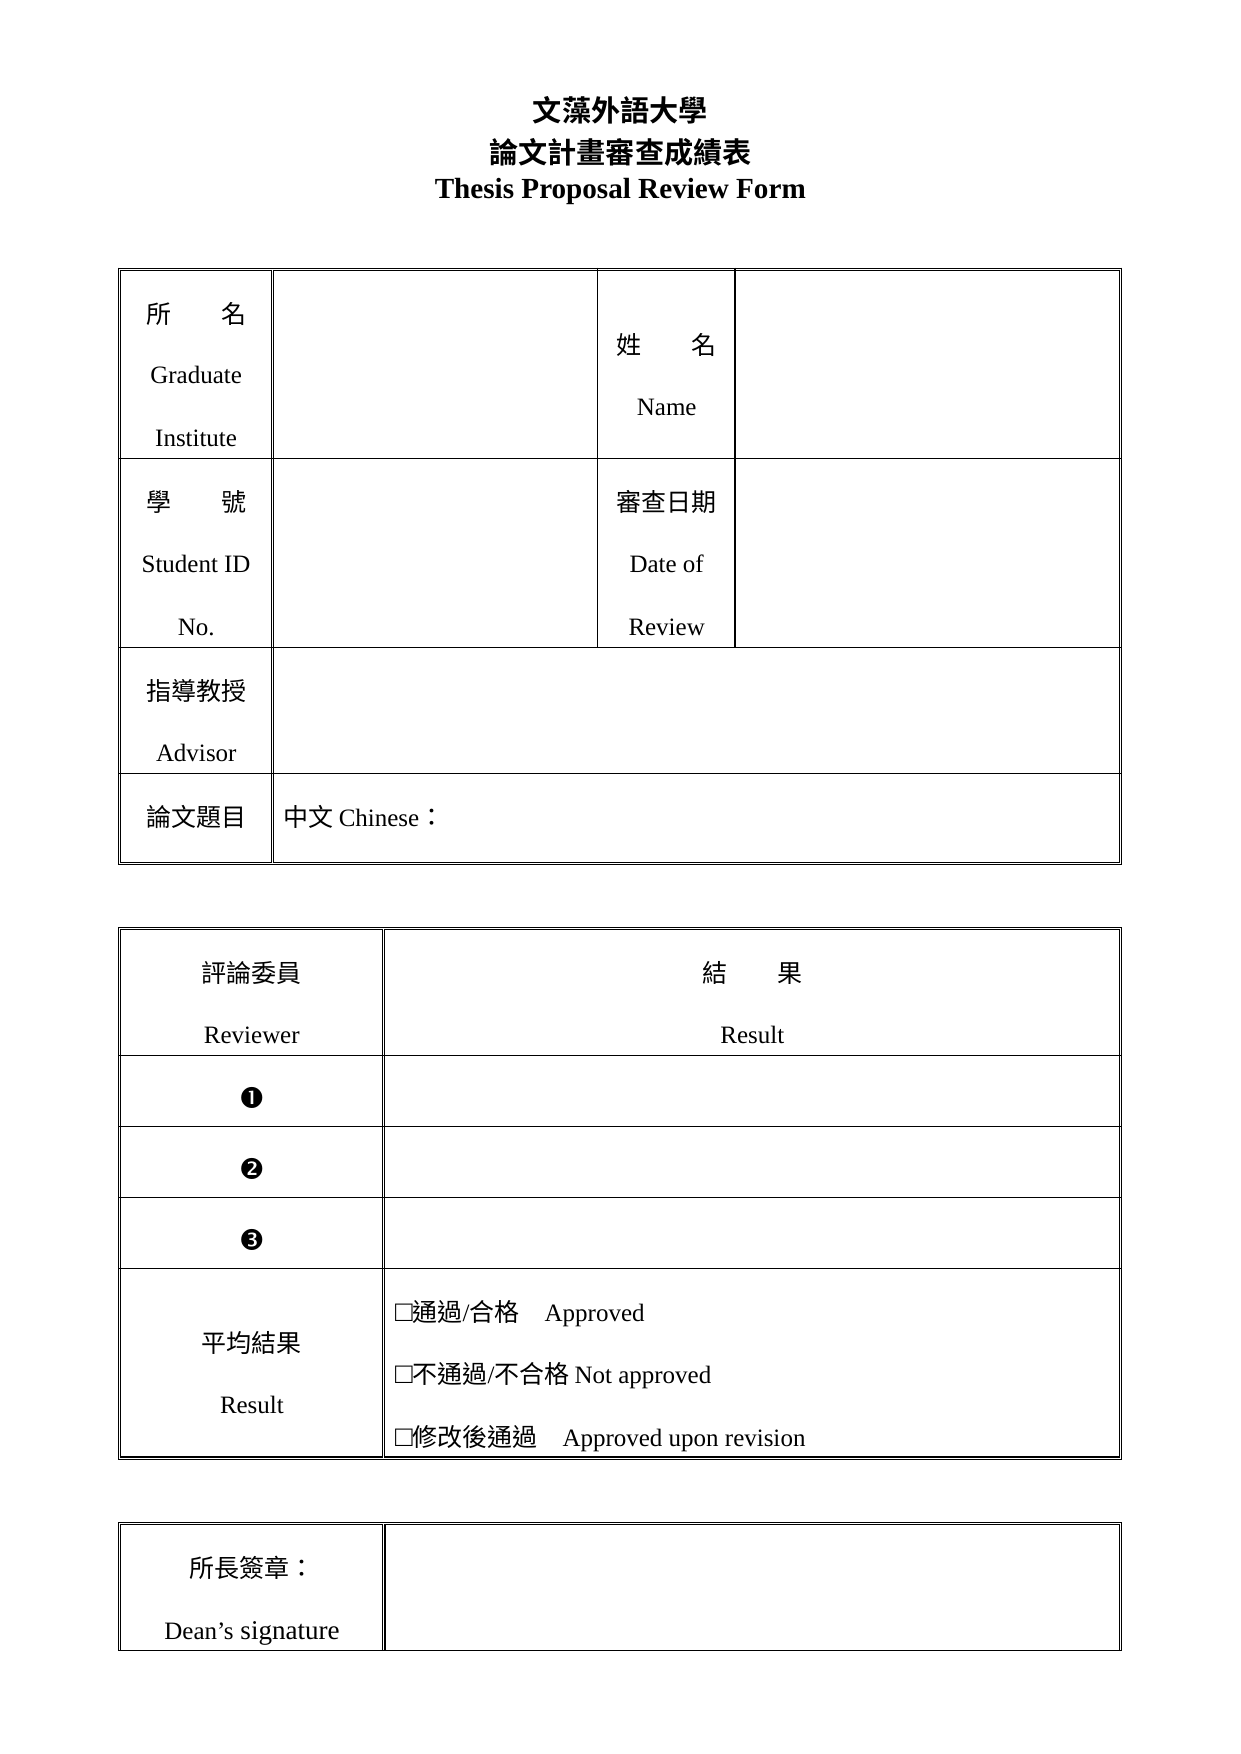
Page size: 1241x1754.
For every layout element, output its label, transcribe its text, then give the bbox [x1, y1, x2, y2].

table_header [274, 271, 597, 458]
text 文藻外語大學 [118, 87, 1122, 129]
table_cell 指導教授 Advisor [121, 648, 271, 773]
table_cell 中文Chinese： 英文English： [274, 774, 1119, 862]
table_cell [274, 459, 597, 647]
table_header 評論委員 Reviewer [121, 930, 382, 1055]
table_cell [385, 1198, 1119, 1268]
table_cell 論文題目 Thesis title [121, 774, 271, 862]
table_header 結 果 Result [385, 930, 1119, 1055]
table_cell [736, 459, 1119, 647]
table_header 所 名 Graduate Institute [121, 271, 271, 458]
table_cell □通過/合格 Approved □不通過/不合格Not approved □修改後通過 Approved upon revision [385, 1269, 1119, 1456]
table_cell [385, 1127, 1119, 1197]
table_cell 平均結果 Result [121, 1269, 382, 1456]
table_cell [274, 648, 1119, 773]
table_header 姓 名 Name [598, 271, 734, 458]
table_header [386, 1525, 1119, 1650]
table_cell [385, 1056, 1119, 1126]
table_header 所長簽章： Dean’s signature [121, 1525, 382, 1650]
text Thesis Proposal Review Form [118, 172, 1122, 205]
table_cell  [121, 1127, 382, 1197]
table_cell  [121, 1198, 382, 1268]
table_cell  [121, 1056, 382, 1126]
text 論文計畫審查成績表 [118, 129, 1122, 172]
table_cell 學 號 Student ID No. [121, 459, 271, 647]
table_cell 審查日期 Date of Review [598, 459, 734, 647]
table_header [736, 271, 1119, 458]
